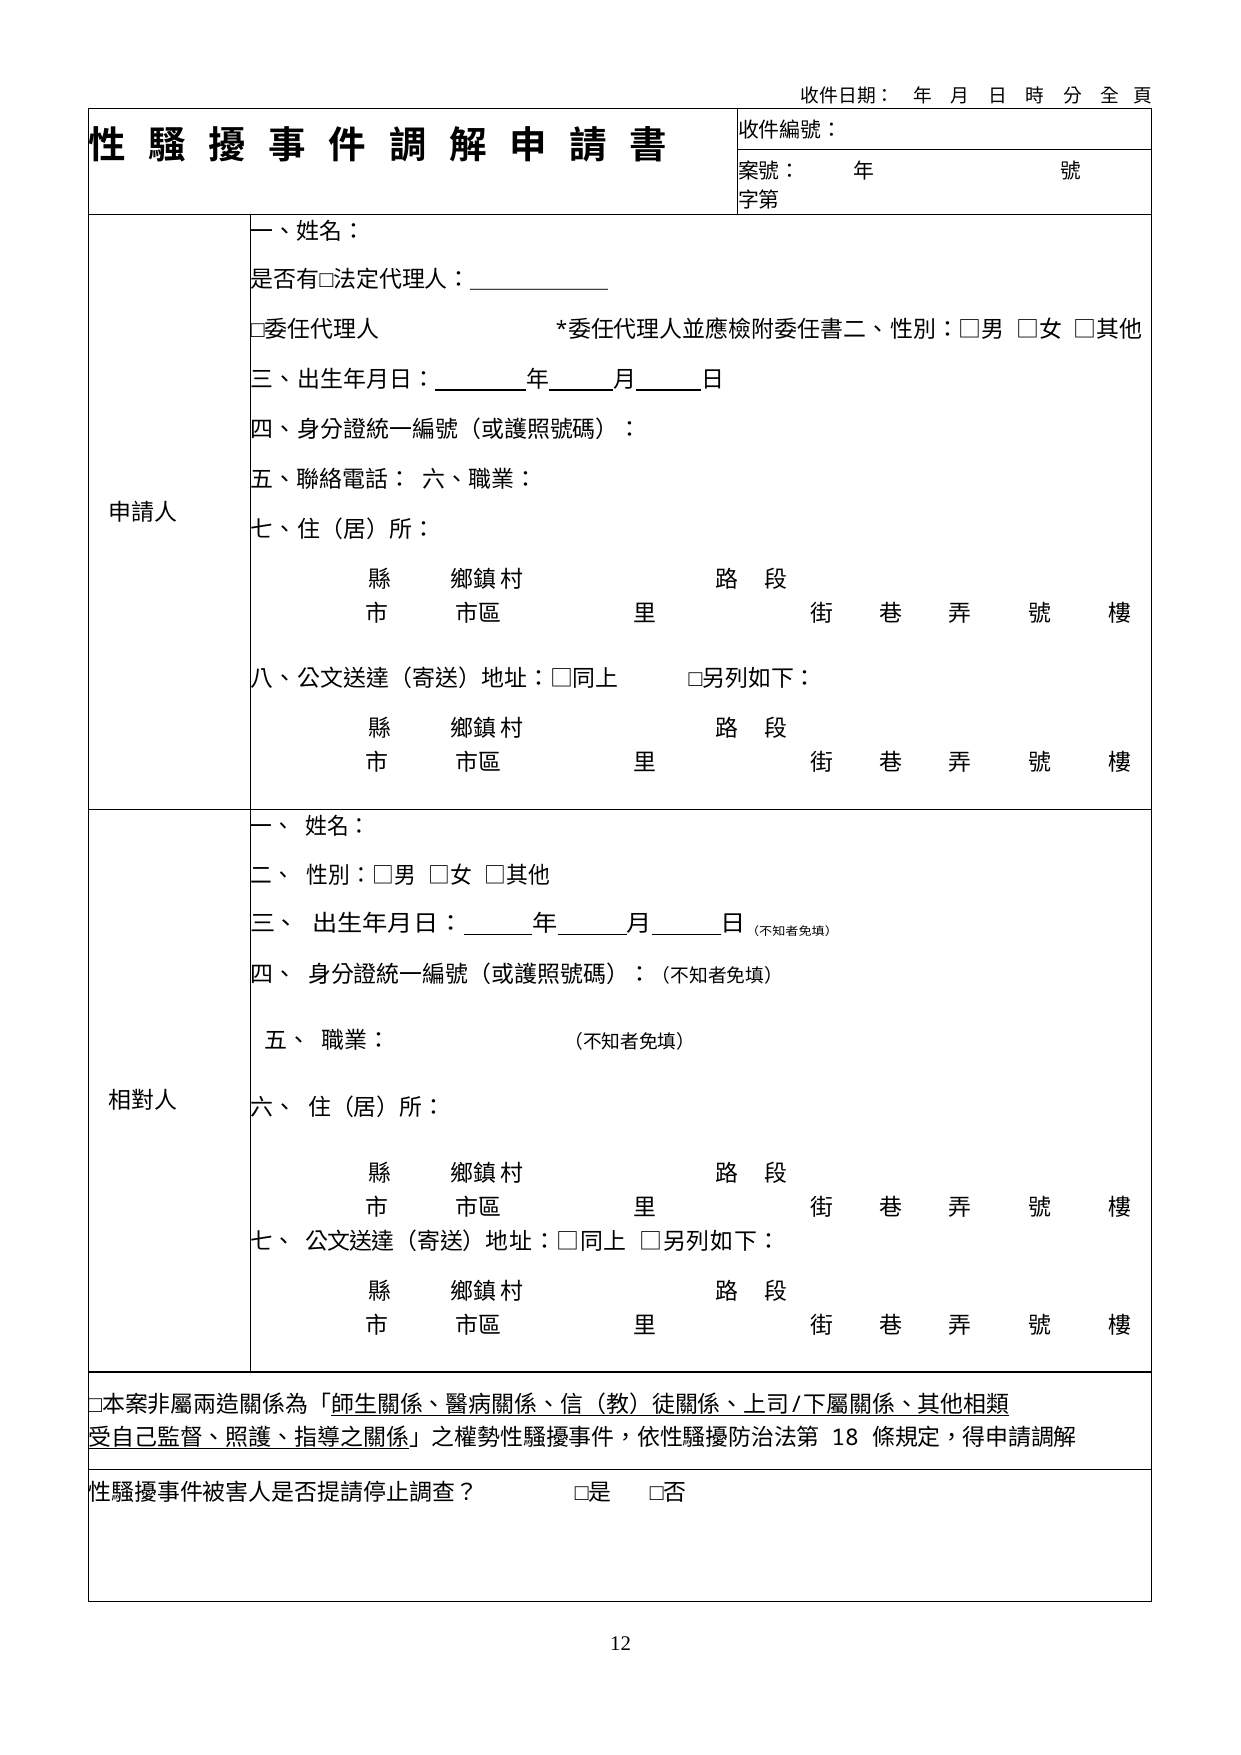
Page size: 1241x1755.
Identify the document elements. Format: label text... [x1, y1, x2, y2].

text 收件日期： 年 月 日 時 分 全 頁 [89, 81, 1152, 108]
table_cell 案號： 年 字第 [738, 150, 915, 213]
table_cell 一、姓名： 是否有□法定代理人：＿＿＿＿＿＿ □委任代理人 *委任代理人並應檢附委任書二、性別：□男 □女 □其他 三、出生年月日： 年 月 日 四、身分證統一編號（或護照號碼）： 五、聯絡電話： 六、職業： 七、住（居）所： 縣 鄉鎮 村 路 段 市 市區 里 街 巷 弄 號 樓 八、公文送達（寄送）地址：□同上 □另列如下： 縣 鄉鎮 村 路 段 市 市區 里 街 巷 弄 號 樓 [251, 215, 1151, 808]
table_cell □本案非屬兩造關係為「師生關係、醫病關係、信（教）徒關係、上司/下屬關係、其他相類 受自己監督、照護、指導之關係」之權勢性騷擾事件，依性騷擾防治法第 18 條規定，得申請調解 [89, 1373, 1151, 1468]
table_cell [915, 150, 989, 213]
table_header 收件編號： [738, 109, 1151, 149]
table_cell 性騷擾事件被害人是否提請停止調查？ □是 □否 [89, 1470, 1151, 1601]
table_cell 申請人 [89, 215, 250, 808]
table_cell 相對人 [89, 810, 250, 1371]
table_cell 號 [989, 150, 1151, 213]
table_cell 一、 姓名： 二、 性別：□男 □女 □其他 三、 出生年月日： 年 月 日（不知者免填） 四、 身分證統一編號（或護照號碼）：（不知者免填） 五、 職業： （不知者免填） 六、 住（居）所： 縣 鄉鎮 村 路 段 市 市區 里 街 巷 弄 號 樓 七、 公文送達（寄送）地址：□同上 □另列如下： 縣 鄉鎮 村 路 段 市 市區 里 街 巷 弄 號 樓 [251, 810, 1151, 1371]
table_header 性 騷 擾 事 件 調 解 申 請 書 [89, 109, 737, 213]
